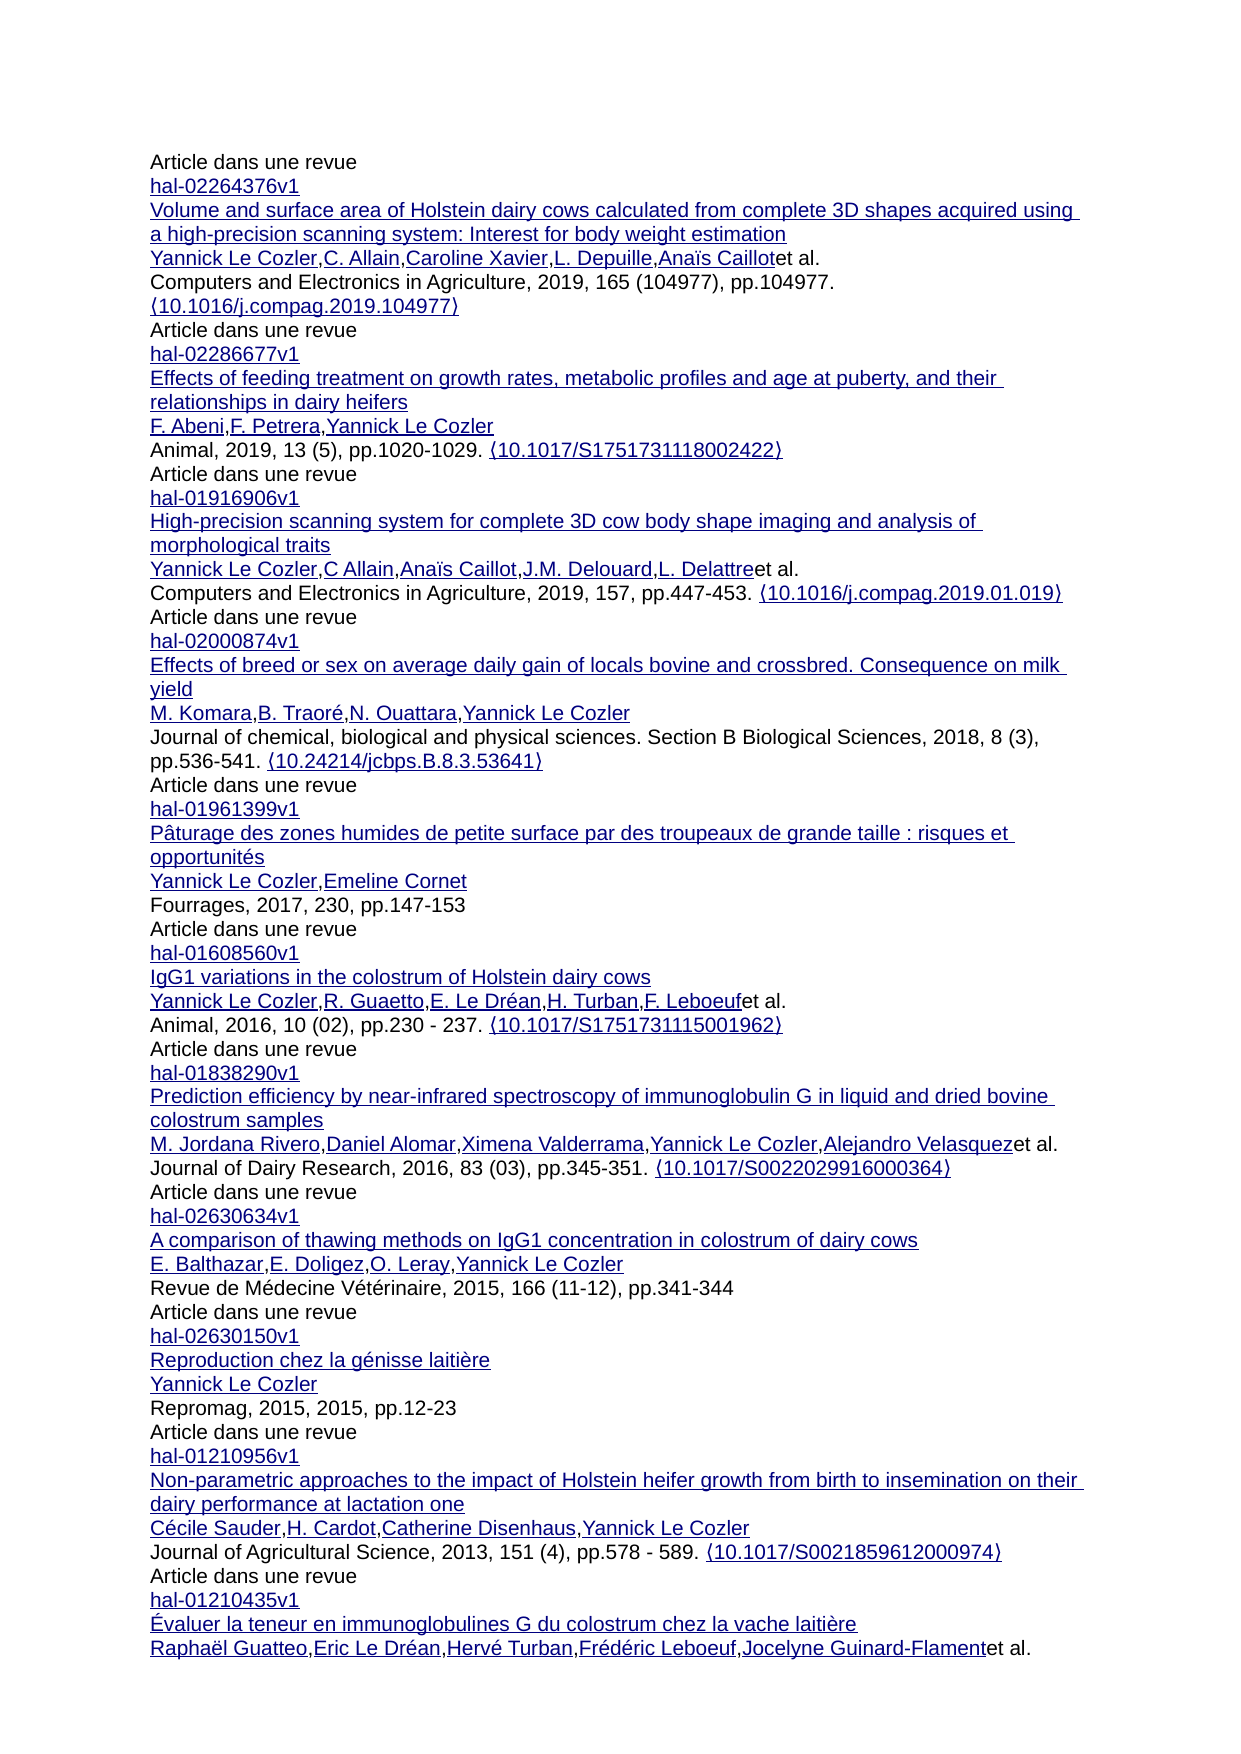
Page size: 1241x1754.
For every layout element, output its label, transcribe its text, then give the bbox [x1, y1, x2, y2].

table_cell Effects of feeding treatment on growth rates, metabolic profiles and age at puberty, and their relationships in dairy heifers F. Abeni,F. Petrera,Yannick Le Cozler Animal, 2019, 13 (5), pp.1020-1029. ⟨10.1017/S1751731118002422⟩ Article dans une revue hal-01916906v1 [150, 366, 1090, 509]
table_cell Article dans une revue hal-02264376v1 [150, 150, 1090, 198]
table_cell High-precision scanning system for complete 3D cow body shape imaging and analysis of morphological traits Yannick Le Cozler,C Allain,Anaïs Caillot,J.M. Delouard,L. Delattreet al. Computers and Electronics in Agriculture, 2019, 157, pp.447-453. ⟨10.1016/j.compag.2019.01.019⟩ Article dans une revue hal-02000874v1 [150, 509, 1090, 653]
table_cell IgG1 variations in the colostrum of Holstein dairy cows Yannick Le Cozler,R. Guaetto,E. Le Dréan,H. Turban,F. Leboeufet al. Animal, 2016, 10 (02), pp.230 - 237. ⟨10.1017/S1751731115001962⟩ Article dans une revue hal-01838290v1 [150, 965, 1090, 1084]
table_cell Pâturage des zones humides de petite surface par des troupeaux de grande taille : risques et opportunités Yannick Le Cozler,Emeline Cornet Fourrages, 2017, 230, pp.147-153 Article dans une revue hal-01608560v1 [150, 821, 1090, 964]
table_cell Reproduction chez la génisse laitière Yannick Le Cozler Repromag, 2015, 2015, pp.12-23 Article dans une revue hal-01210956v1 [150, 1348, 1090, 1468]
table_cell Prediction efficiency by near-infrared spectroscopy of immunoglobulin G in liquid and dried bovine colostrum samples M. Jordana Rivero,Daniel Alomar,Ximena Valderrama,Yannick Le Cozler,Alejandro Velasquezet al. Journal of Dairy Research, 2016, 83 (03), pp.345-351. ⟨10.1017/S0022029916000364⟩ Article dans une revue hal-02630634v1 [150, 1084, 1090, 1228]
table_cell Volume and surface area of Holstein dairy cows calculated from complete 3D shapes acquired using a high-precision scanning system: Interest for body weight estimation Yannick Le Cozler,C. Allain,Caroline Xavier,L. Depuille,Anaïs Caillotet al. Computers and Electronics in Agriculture, 2019, 165 (104977), pp.104977. ⟨10.1016/j.compag.2019.104977⟩ Article dans une revue hal-02286677v1 [150, 198, 1090, 366]
table_cell Effects of breed or sex on average daily gain of locals bovine and crossbred. Consequence on milk yield M. Komara,B. Traoré,N. Ouattara,Yannick Le Cozler Journal of chemical, biological and physical sciences. Section B Biological Sciences, 2018, 8 (3), pp.536-541. ⟨10.24214/jcbps.B.8.3.53641⟩ Article dans une revue hal-01961399v1 [150, 653, 1090, 821]
table_cell Non-parametric approaches to the impact of Holstein heifer growth from birth to insemination on their dairy performance at lactation one Cécile Sauder,H. Cardot,Catherine Disenhaus,Yannick Le Cozler Journal of Agricultural Science, 2013, 151 (4), pp.578 - 589. ⟨10.1017/S0021859612000974⟩ Article dans une revue hal-01210435v1 [150, 1468, 1090, 1611]
table_cell Évaluer la teneur en immunoglobulines G du colostrum chez la vache laitière Raphaël Guatteo,Eric Le Dréan,Hervé Turban,Frédéric Leboeuf,Jocelyne Guinard-Flamentet al. [150, 1611, 1090, 1659]
table_cell A comparison of thawing methods on IgG1 concentration in colostrum of dairy cows E. Balthazar,E. Doligez,O. Leray,Yannick Le Cozler Revue de Médecine Vétérinaire, 2015, 166 (11-12), pp.341-344 Article dans une revue hal-02630150v1 [150, 1228, 1090, 1348]
